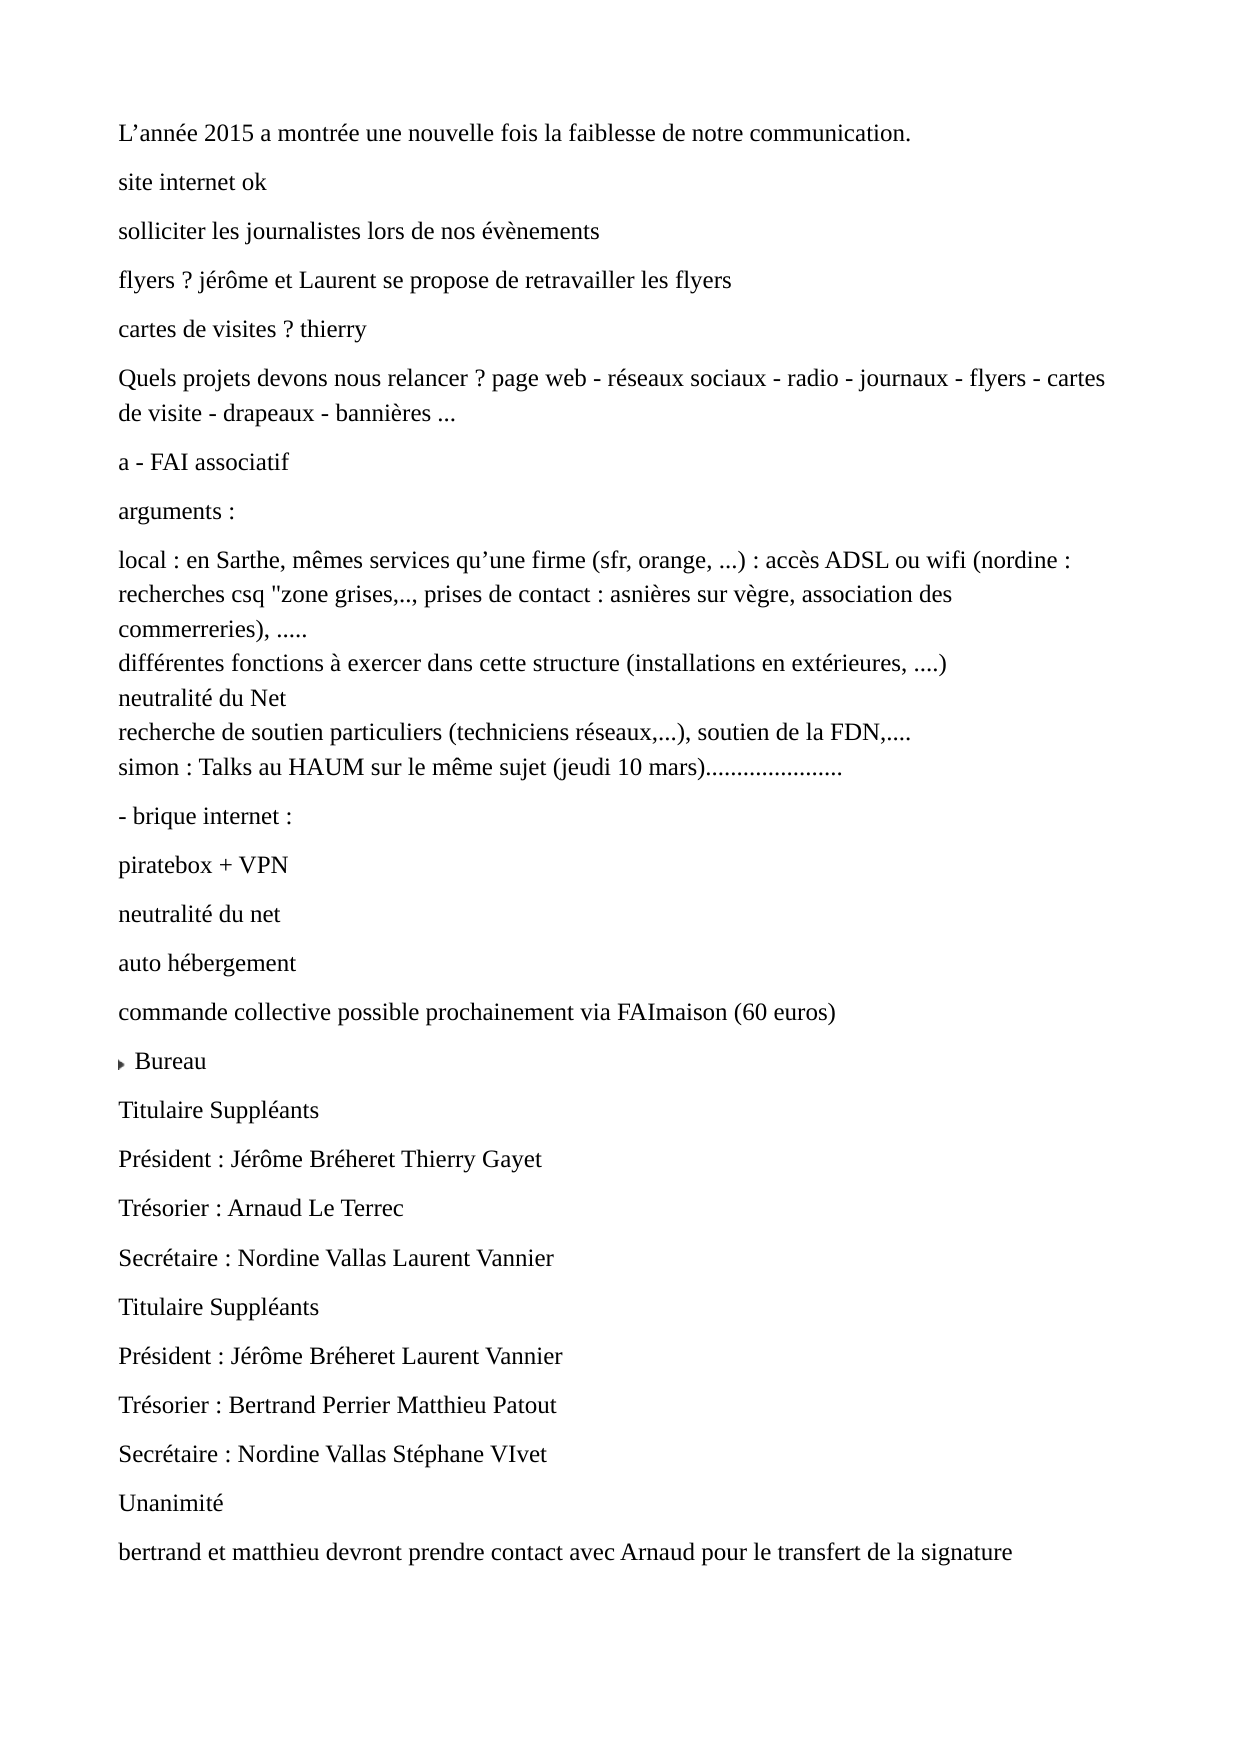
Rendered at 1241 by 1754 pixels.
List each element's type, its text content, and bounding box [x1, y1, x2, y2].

text site internet ok [118, 167, 1122, 196]
text flyers ? jérôme et Laurent se propose de retravailler les flyers [118, 265, 1122, 294]
text bertrand et matthieu devront prendre contact avec Arnaud pour le transfert de la signature [118, 1537, 1122, 1566]
text neutralité du net [118, 899, 1122, 928]
text Titulaire Suppléants [118, 1095, 1122, 1124]
text Quels projets devons nous relancer ? page web - réseaux sociaux - radio - journaux - flyers - cartes de visite - drapeaux - bannières ... [118, 363, 1122, 427]
text cartes de visites ? thierry [118, 314, 1122, 343]
text Trésorier : Bertrand Perrier Matthieu Patout [118, 1390, 1122, 1418]
text commande collective possible prochainement via FAImaison (60 euros) [118, 997, 1122, 1026]
text Secrétaire : Nordine Vallas Laurent Vannier [118, 1243, 1122, 1271]
text Bureau [118, 1046, 1122, 1075]
text solliciter les journalistes lors de nos évènements [118, 216, 1122, 245]
text piratebox + VPN [118, 850, 1122, 879]
text Trésorier : Arnaud Le Terrec [118, 1193, 1122, 1222]
text Secrétaire : Nordine Vallas Stéphane VIvet [118, 1439, 1122, 1468]
text arguments : [118, 496, 1122, 525]
text Président : Jérôme Bréheret Thierry Gayet [118, 1144, 1122, 1173]
text - brique internet : [118, 801, 1122, 830]
text auto hébergement [118, 948, 1122, 977]
text a - FAI associatif [118, 447, 1122, 476]
text Président : Jérôme Bréheret Laurent Vannier [118, 1341, 1122, 1369]
picture [118, 1056, 129, 1070]
text Unanimité [118, 1488, 1122, 1517]
text Titulaire Suppléants [118, 1292, 1122, 1320]
text L’année 2015 a montrée une nouvelle fois la faiblesse de notre communication. [118, 118, 1122, 147]
text local : en Sarthe, mêmes services qu’une firme (sfr, orange, ...) : accès ADSL ou wifi (nordine : recherches csq "zone grises,.., prises de contact : asnières sur vègre, association des commerreries), ..... différentes fonctions à exercer dans cette structure (installations en extérieures, ....) neutralité du Net recherche de soutien particuliers (techniciens réseaux,...), soutien de la FDN,.... simon : Talks au HAUM sur le même sujet (jeudi 10 mars)...................... [118, 545, 1122, 781]
